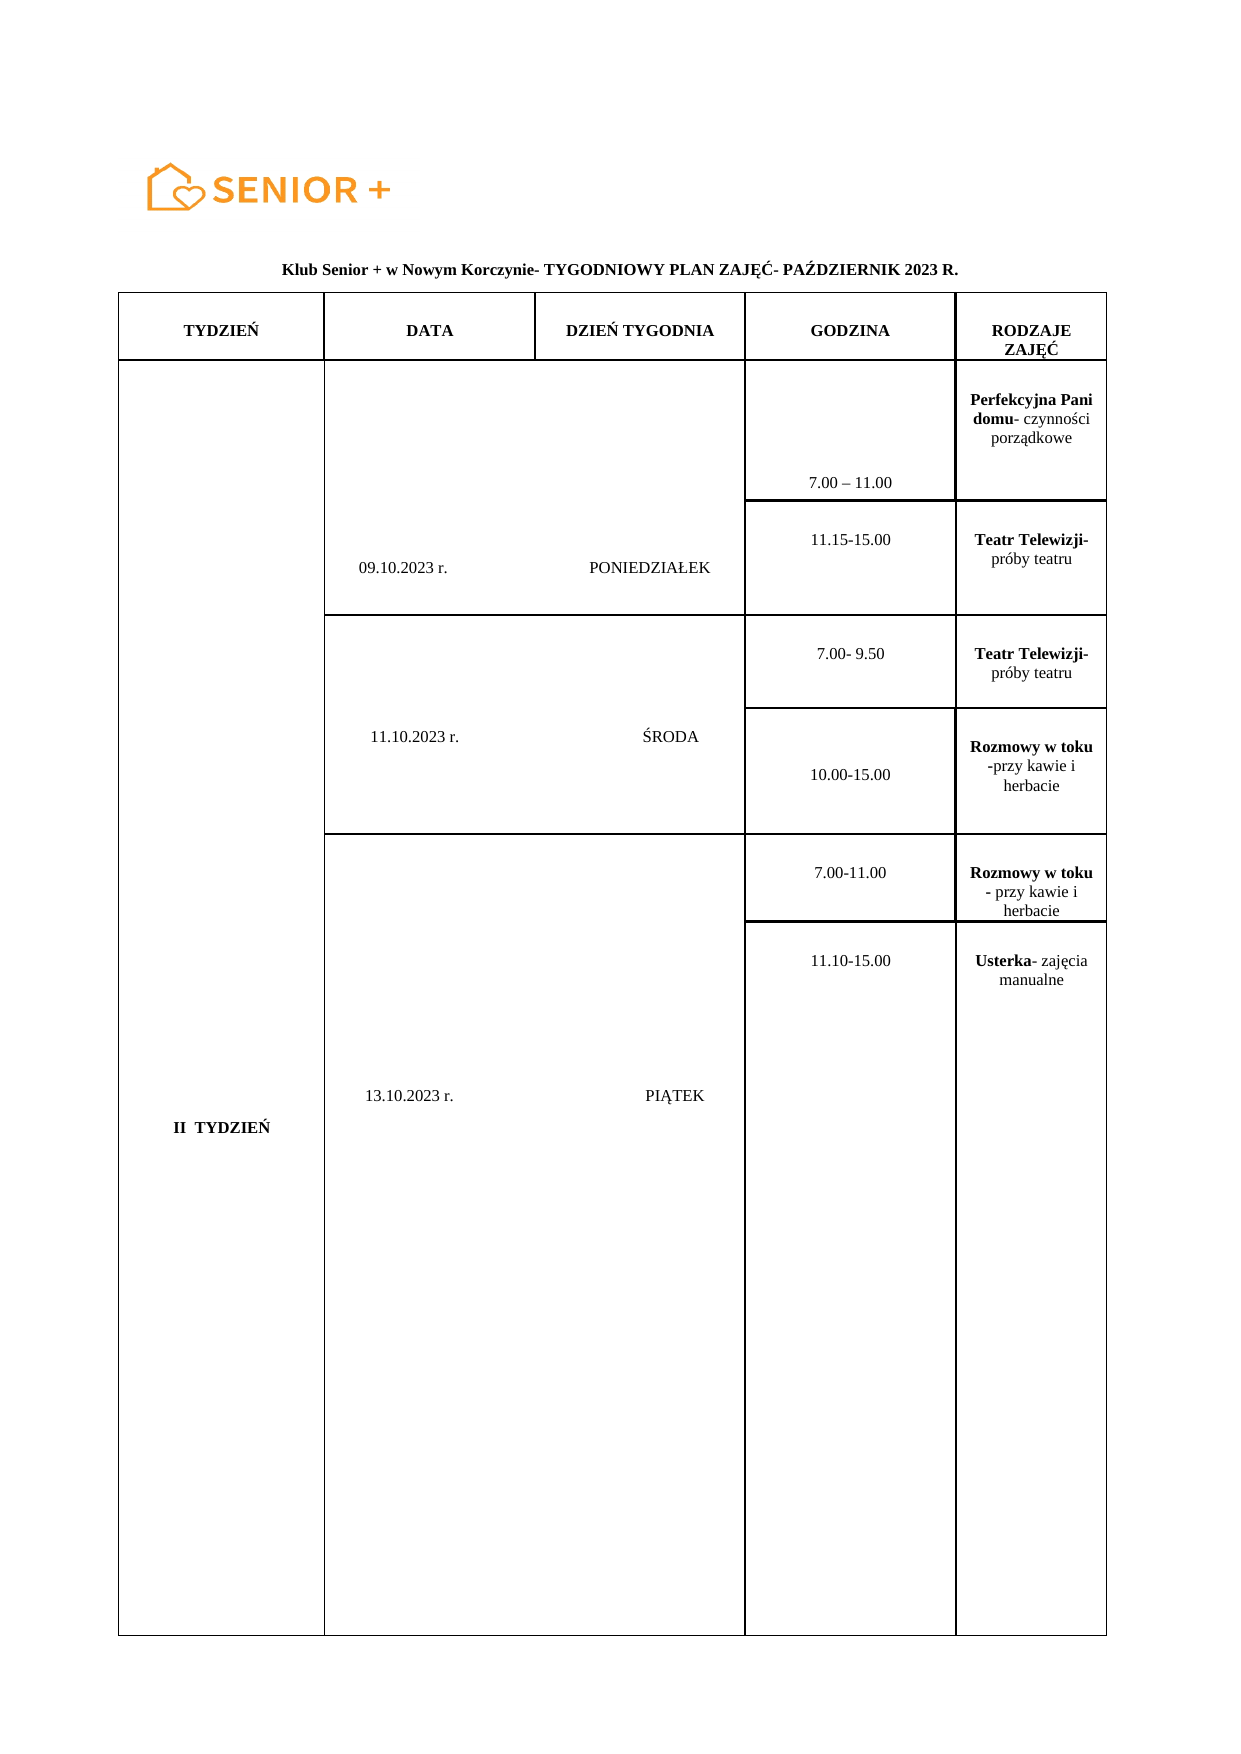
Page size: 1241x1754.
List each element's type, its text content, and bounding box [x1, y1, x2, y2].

table_cell 7.00-11.00 [746, 835, 954, 920]
table_cell Rozmowy w toku - przy kawie i herbacie [957, 835, 1106, 920]
table_cell 7.00 – 11.00 [746, 361, 954, 499]
table_cell 11.10.2023 r. ŚRODA [325, 616, 744, 833]
text Klub Senior + w Nowym Korczynie- TYGODNIOWY PLAN ZAJĘĆ- PAŹDZIERNIK 2023 R. [118, 260, 1122, 279]
table_cell Teatr Telewizji- próby teatru [957, 616, 1106, 707]
table_header DZIEŃ TYGODNIA [536, 293, 744, 359]
table_cell 09.10.2023 r. PONIEDZIAŁEK [325, 361, 744, 614]
table_cell 13.10.2023 r. PIĄTEK [325, 835, 744, 1635]
table_cell 7.00- 9.50 [746, 616, 955, 707]
table_header TYDZIEŃ [119, 293, 323, 359]
table_cell II TYDZIEŃ [119, 361, 324, 1635]
table_cell Perfekcyjna Pani domu- czynności porządkowe [957, 361, 1106, 499]
table_header GODZINA [746, 293, 954, 359]
table_cell 11.10-15.00 [746, 923, 955, 1635]
table_cell Teatr Telewizji- próby teatru [957, 502, 1106, 614]
table_cell Rozmowy w toku -przy kawie i herbacie [957, 709, 1106, 833]
table_cell 10.00-15.00 [746, 709, 954, 833]
table_cell 11.15-15.00 [746, 502, 955, 614]
table_cell Usterka- zajęcia manualne [957, 923, 1106, 1635]
table_header DATA [325, 293, 534, 359]
table_header RODZAJE ZAJĘĆ [957, 293, 1106, 359]
